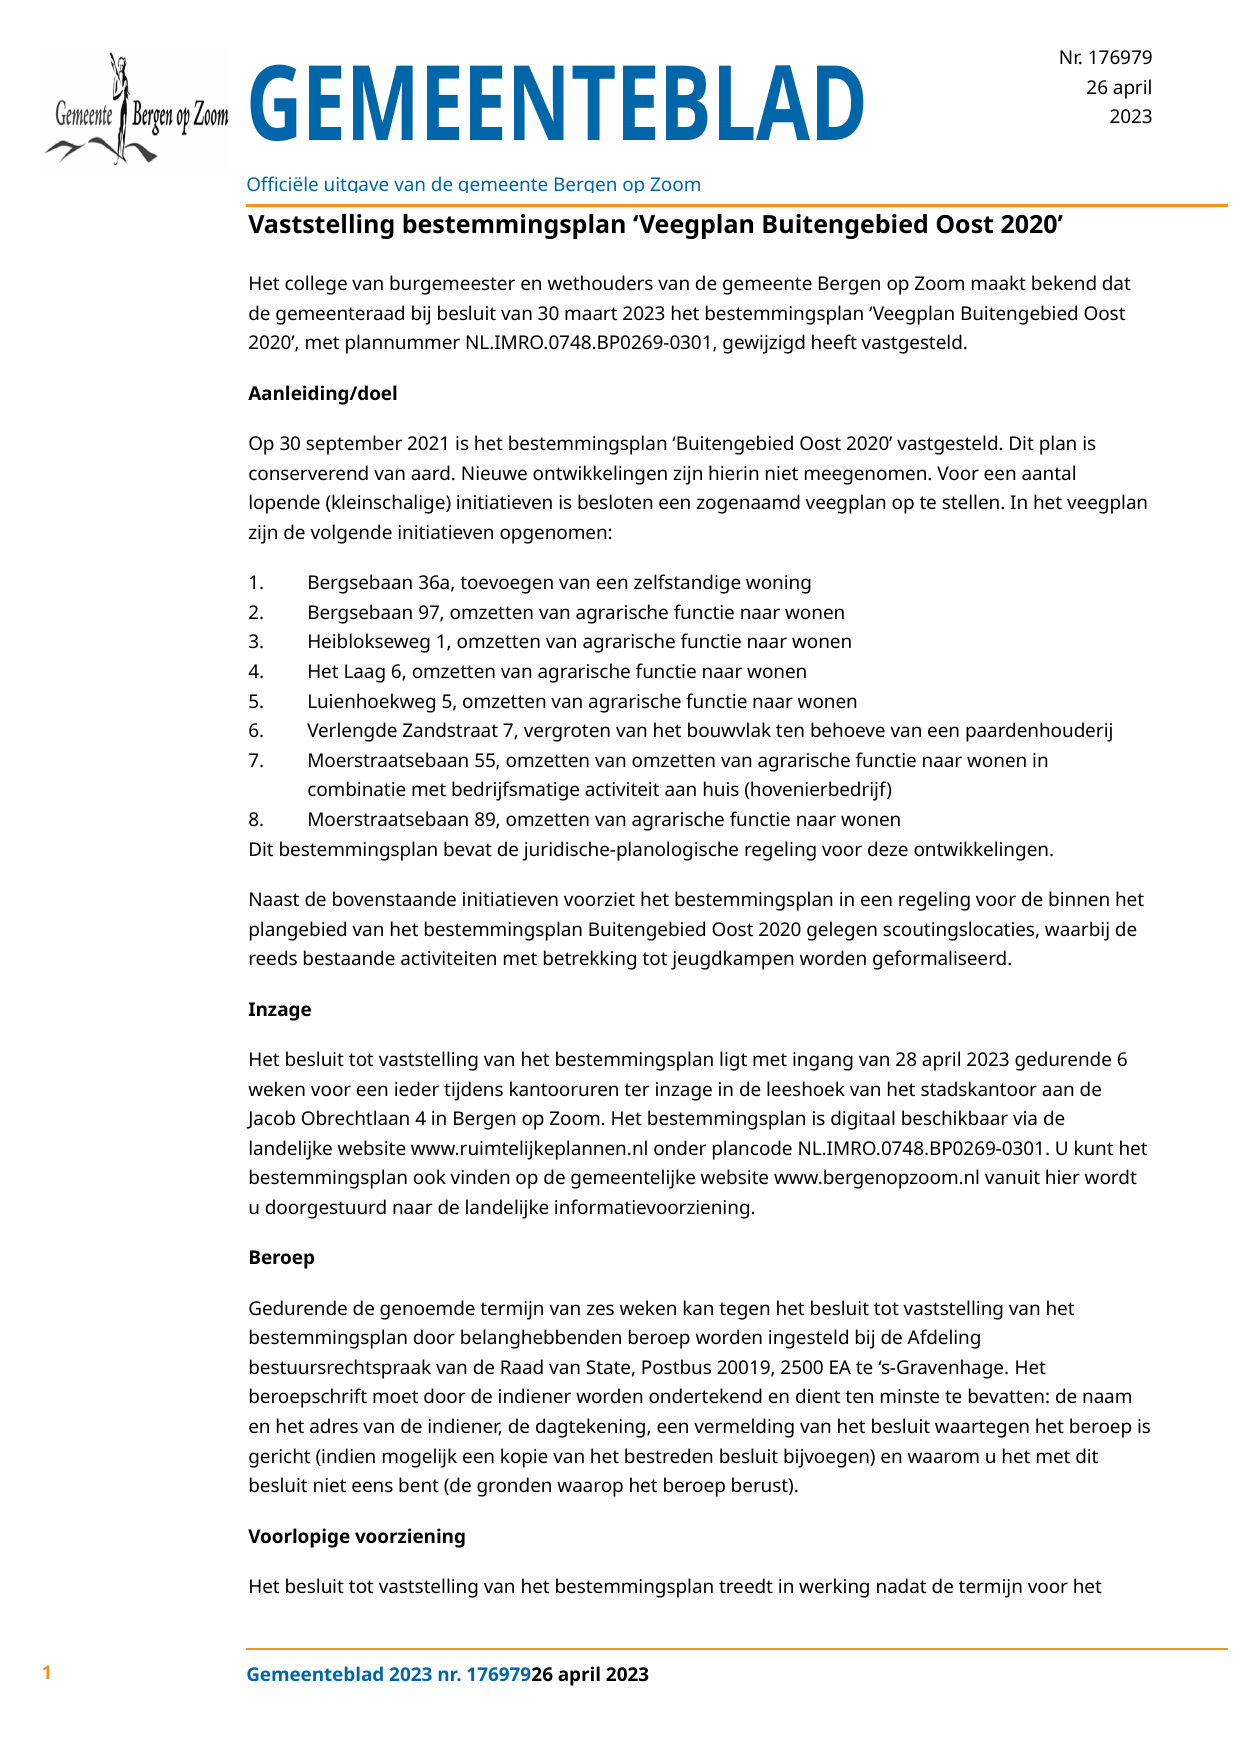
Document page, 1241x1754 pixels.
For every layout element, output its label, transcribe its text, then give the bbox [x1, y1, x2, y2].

text Het besluit tot vaststelling van het bestemmingsplan treedt in werking nadat de termijn voor het [248, 1573, 1152, 1599]
text Dit bestemmingsplan bevat de juridische-planologische regeling voor deze ontwikkelingen. [248, 836, 1152, 861]
list Luienhoekweg 5, omzetten van agrarische functie naar wonen [248, 688, 1152, 713]
text Het besluit tot vaststelling van het bestemmingsplan ligt met ingang van 28 april 2023 gedurende 6 weken voor een ieder tijdens kantooruren ter inzage in de leeshoek van het stadskantoor aan de Jacob Obrechtlaan 4 in Bergen op Zoom. Het bestemmingsplan is digitaal beschikbaar via de landelijke website www.ruimtelijkeplannen.nl onder plancode NL.IMRO.0748.BP0269-0301. U kunt het bestemmingsplan ook vinden op de gemeentelijke website www.bergenopzoom.nl vanuit hier wordt u doorgestuurd naar de landelijke informatievoorziening. [248, 1046, 1152, 1220]
text Vaststelling bestemmingsplan ‘Veegplan Buitengebied Oost 2020’ [248, 207, 1152, 241]
text Het college van burgemeester en wethouders van de gemeente Bergen op Zoom maakt bekend dat de gemeenteraad bij besluit van 30 maart 2023 het bestemmingsplan ‘Veegplan Buitengebied Oost 2020’, met plannummer NL.IMRO.0748.BP0269-0301, gewijzigd heeft vastgesteld. [248, 270, 1152, 355]
text Op 30 september 2021 is het bestemmingsplan ‘Buitengebied Oost 2020’ vastgesteld. Dit plan is conserverend van aard. Nieuwe ontwikkelingen zijn hierin niet meegenomen. Voor een aantal lopende (kleinschalige) initiatieven is besloten een zogenaamd veegplan op te stellen. In het veegplan zijn de volgende initiatieven opgenomen: [248, 430, 1152, 545]
text Gedurende de genoemde termijn van zes weken kan tegen het besluit tot vaststelling van het bestemmingsplan door belanghebbenden beroep worden ingesteld bij de Afdeling bestuursrechtspraak van de Raad van State, Postbus 20019, 2500 EA te ‘s-Gravenhage. Het beroepschrift moet door de indiener worden ondertekend en dient ten minste te bevatten: de naam en het adres van de indiener, de dagtekening, een vermelding van het besluit waartegen het beroep is gericht (indien mogelijk een kopie van het bestreden besluit bijvoegen) en waarom u het met dit besluit niet eens bent (de gronden waarop het beroep berust). [248, 1295, 1152, 1498]
text Inzage [248, 996, 1152, 1021]
text Aanleiding/doel [248, 380, 1152, 406]
text Beroep [248, 1244, 1152, 1270]
list Moerstraatsebaan 55, omzetten van omzetten van agrarische functie naar wonen in combinatie met bedrijfsmatige activiteit aan huis (hovenierbedrijf) [248, 747, 1152, 802]
list Moerstraatsebaan 89, omzetten van agrarische functie naar wonen [248, 806, 1152, 832]
text Voorlopige voorziening [248, 1523, 1152, 1548]
list Het Laag 6, omzetten van agrarische functie naar wonen [248, 658, 1152, 684]
list Bergsebaan 97, omzetten van agrarische functie naar wonen [248, 599, 1152, 625]
text Naast de bovenstaande initiatieven voorziet het bestemmingsplan in een regeling voor de binnen het plangebied van het bestemmingsplan Buitengebied Oost 2020 gelegen scoutingslocaties, waarbij de reeds bestaande activiteiten met betrekking tot jeugdkampen worden geformaliseerd. [248, 886, 1152, 971]
list Bergsebaan 36a, toevoegen van een zelfstandige woning [248, 569, 1152, 595]
list Verlengde Zandstraat 7, vergroten van het bouwvlak ten behoeve van een paardenhouderij [248, 717, 1152, 743]
list Heiblokseweg 1, omzetten van agrarische functie naar wonen [248, 629, 1152, 654]
picture [41, 47, 231, 172]
